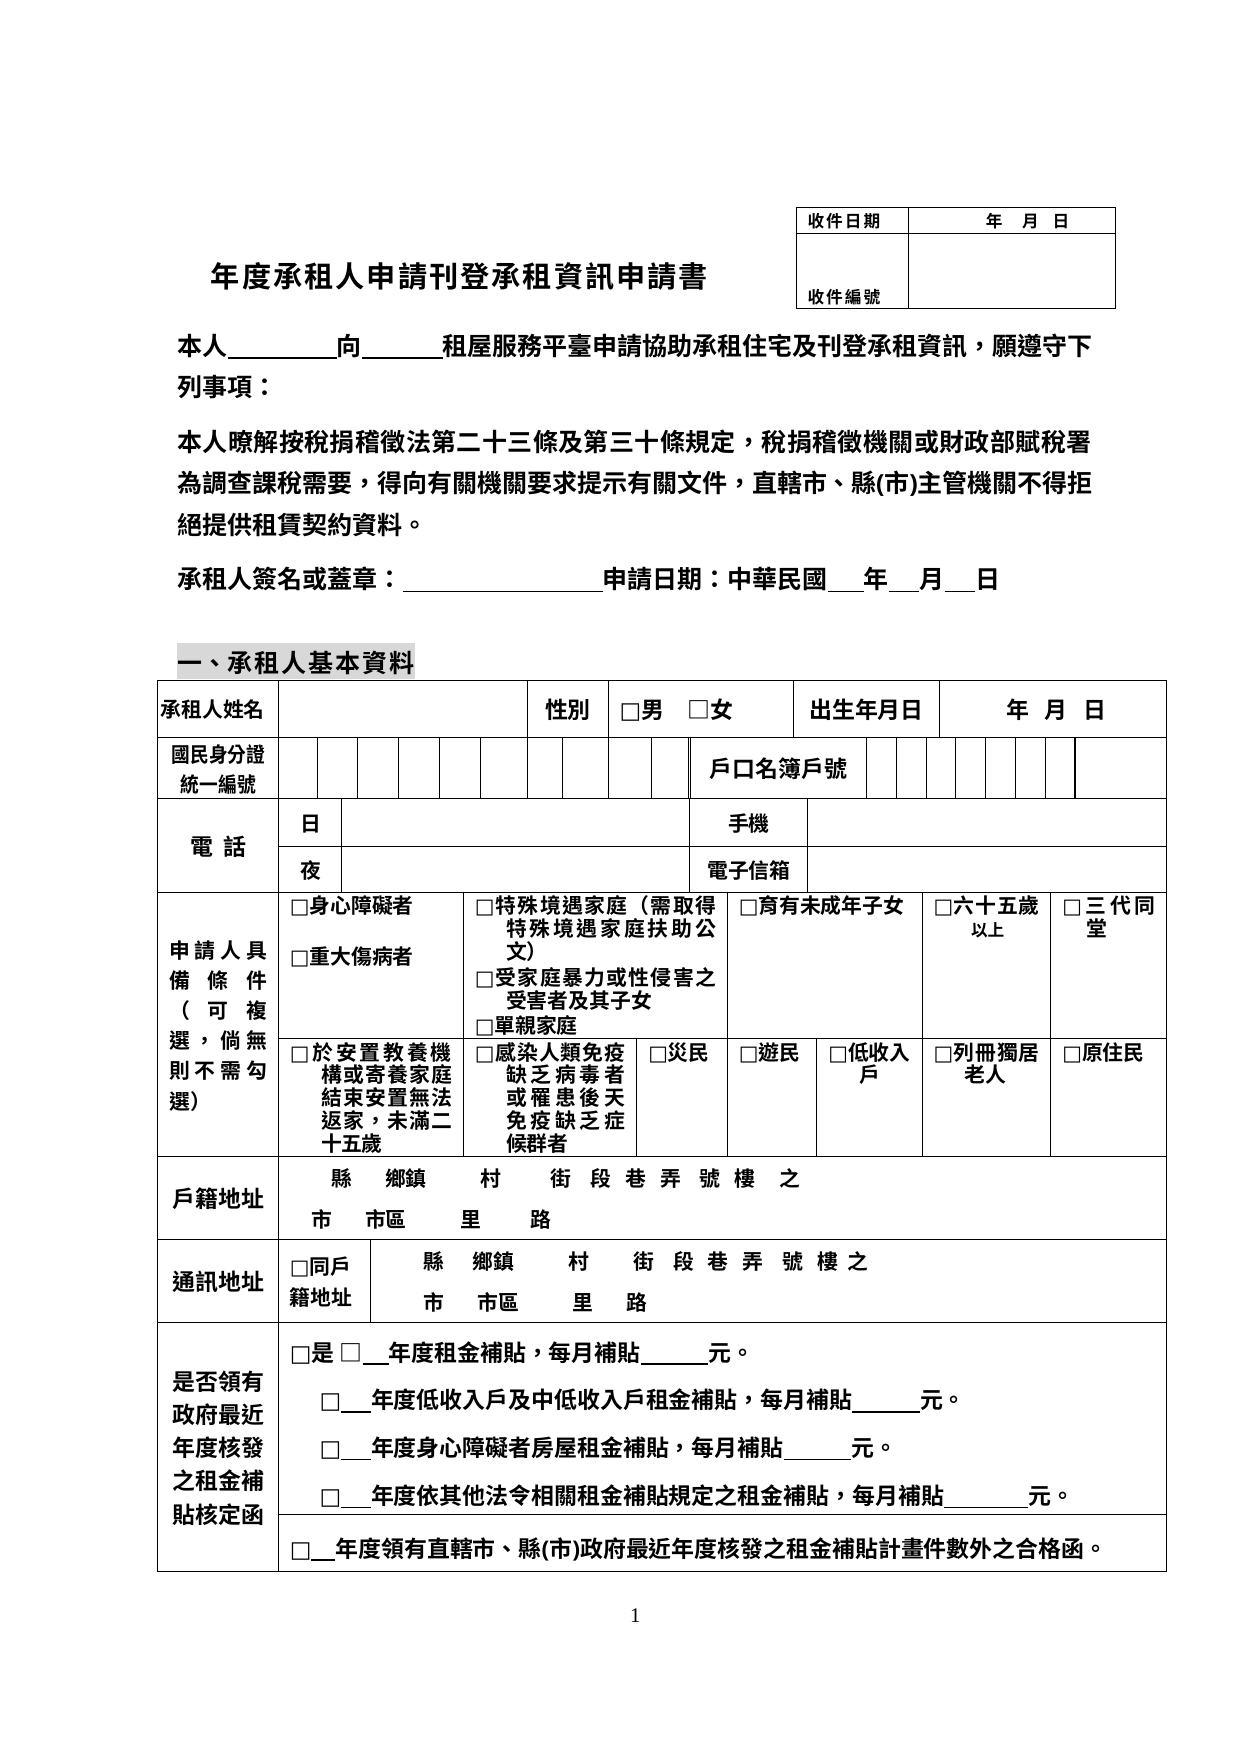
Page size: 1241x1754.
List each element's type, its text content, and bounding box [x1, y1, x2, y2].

subtitle 本人暸解按稅捐稽徵法第二十三條及第三十條規定，稅捐稽徵機關或財政部賦稅署為調查課稅需要，得向有關機關要求提示有關文件，直轄市、縣(市)主管機關不得拒絕提供租賃契約資料。 [177, 418, 1092, 543]
table_cell [956, 738, 985, 798]
table_cell □同戶 籍地址 [279, 1240, 370, 1322]
table_cell 夜 [279, 847, 341, 892]
table_cell [927, 738, 955, 798]
table_cell □六十五歲以上 [923, 893, 1050, 1038]
table_cell 市 市區 里 路 [279, 1198, 1166, 1239]
table_cell □遊民 [728, 1039, 816, 1156]
table_cell □列冊獨居老人 [923, 1039, 1050, 1156]
table_cell 戶口名簿戶號 [691, 738, 866, 798]
table_cell □育有未成年子女 [728, 893, 922, 1038]
table_cell □於安置教養機構或寄養家庭結束安置無法返家，未滿二十五歲 [279, 1039, 463, 1156]
table_cell 戶籍地址 [158, 1157, 278, 1239]
table_cell [440, 738, 480, 798]
table_cell [563, 738, 608, 798]
table_cell □災民 [637, 1039, 727, 1156]
table_cell 通訊地址 [158, 1240, 278, 1322]
table_cell [808, 799, 1166, 846]
table_cell 國民身分證統一編號 [158, 738, 278, 798]
table_header 收件日期 [797, 208, 908, 232]
table_header [279, 681, 527, 737]
table_cell 日 [279, 799, 341, 846]
table_cell [808, 847, 1166, 892]
table_cell □感染人類免疫缺乏病毒者或罹患後天免疫缺乏症候群者 [464, 1039, 636, 1156]
table_cell [358, 738, 398, 798]
table_cell □原住民 [1051, 1039, 1166, 1156]
table_cell [609, 738, 651, 798]
table_cell [481, 738, 527, 798]
table_cell [1076, 738, 1166, 798]
table_cell [986, 738, 1015, 798]
subtitle 本人 向 租屋服務平臺申請協助承租住宅及刊登承租資訊，願遵守下列事項： [177, 322, 1092, 405]
table_cell 市 市區 里 路 [371, 1280, 1166, 1322]
table_cell [652, 738, 688, 798]
table_cell □三代同堂 [1051, 893, 1166, 1038]
table_cell 電子信箱 [690, 847, 807, 892]
table_cell [867, 738, 896, 798]
table_cell □ 年度領有直轄市、縣(市)政府最近年度核發之租金補貼計畫件數外之合格函。 [279, 1515, 1166, 1571]
subtitle 承租人簽名或蓋章： 申請日期：中華民國 年 月 日 [177, 555, 1092, 597]
table_header □男 □女 [609, 681, 793, 737]
table_cell [528, 738, 562, 798]
table_header 承租人姓名 [158, 681, 278, 737]
table_cell 收件編號 [797, 234, 908, 308]
table_cell □低收入戶 [817, 1039, 922, 1156]
table_cell [399, 738, 439, 798]
table_cell 是否領有政府最近年度核發之租金補貼核定函 [158, 1323, 278, 1571]
table_cell □是 □ 年度租金補貼，每月補貼 元。 □ 年度低收入戶及中低收入戶租金補貼，每月補貼 元。 □ 年度身心障礙者房屋租金補貼，每月補貼 元。 □ 年度依其他法令相關租金補貼規定之租金補貼，每月補貼 元。 [279, 1323, 1166, 1514]
table_cell [342, 847, 689, 892]
table_header 年 月 日 [909, 208, 1115, 232]
text 一、承租人基本資料 [177, 643, 1092, 679]
table_cell [897, 738, 926, 798]
table_cell [342, 799, 689, 846]
table_cell 縣 鄉鎮 村 街 段 巷 弄 號 樓 之 [371, 1240, 1166, 1280]
table_header 性別 [528, 681, 608, 737]
table_cell 電 話 [158, 799, 278, 892]
table_cell 申請人具備條件（可複選，倘無則不需勾選） [158, 893, 278, 1156]
table_cell □特殊境遇家庭（需取得特殊境遇家庭扶助公文） □受家庭暴力或性侵害之受害者及其子女 □單親家庭 [464, 893, 727, 1038]
table_header 出生年月日 [794, 681, 939, 737]
table_header 年度承租人申請刊登承租資訊申請書 [166, 207, 796, 308]
table_cell [909, 234, 1115, 308]
table_cell [1016, 738, 1045, 798]
table_cell 手機 [690, 799, 807, 846]
table_cell [1046, 738, 1074, 798]
table_cell 縣 鄉鎮 村 街 段 巷 弄 號 樓 之 [279, 1157, 1166, 1197]
table_cell [318, 738, 357, 798]
table_header 年 月 日 [940, 681, 1166, 737]
table_cell □身心障礙者 □重大傷病者 [279, 893, 463, 1038]
table_cell [279, 738, 317, 798]
